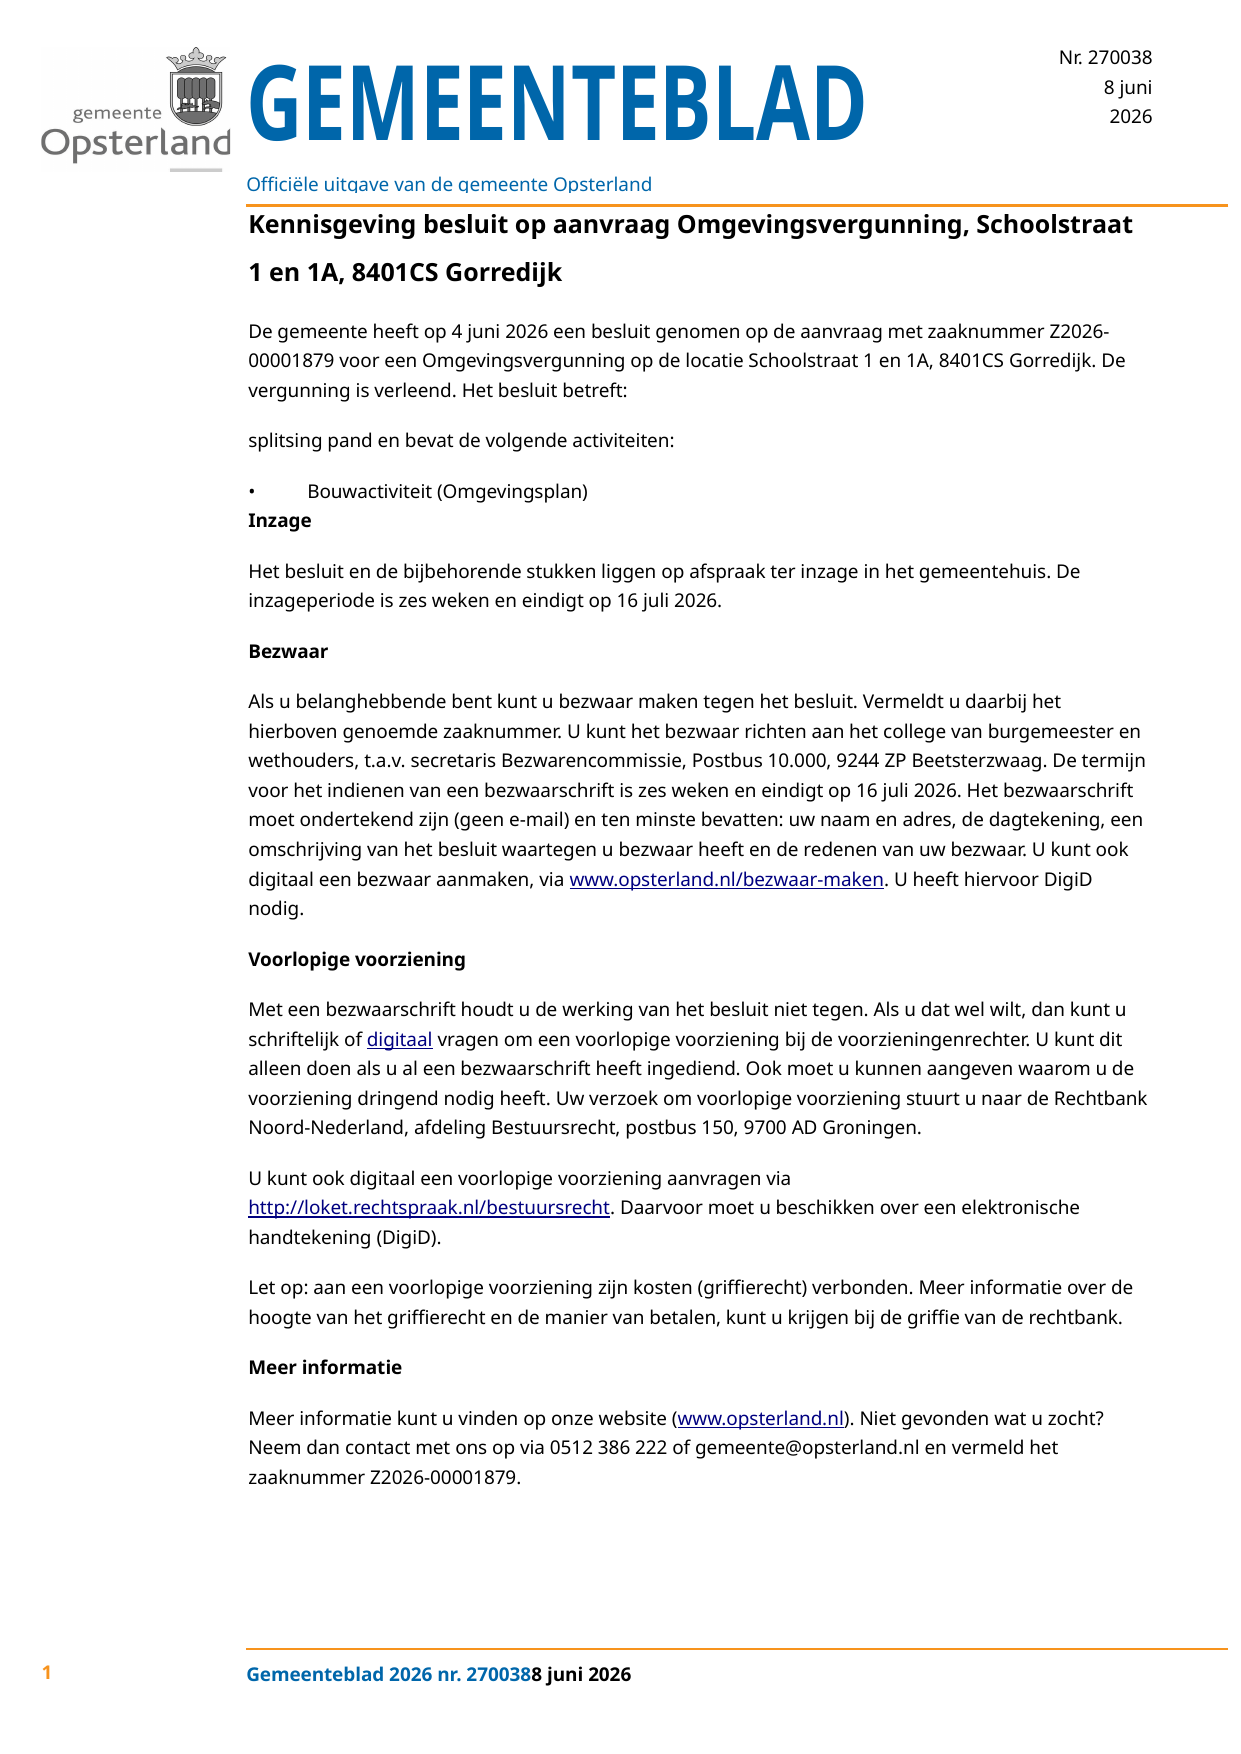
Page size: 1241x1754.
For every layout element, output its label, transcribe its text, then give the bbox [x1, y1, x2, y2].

text De gemeente heeft op 4 juni 2026 een besluit genomen op de aanvraag met zaaknummer Z2026-00001879 voor een Omgevingsvergunning op de locatie Schoolstraat 1 en 1A, 8401CS Gorredijk. De vergunning is verleend. Het besluit betreft: [248, 318, 1152, 403]
picture [41, 47, 231, 172]
text Het besluit en de bijbehorende stukken liggen op afspraak ter inzage in het gemeentehuis. De inzageperiode is zes weken en eindigt op 16 juli 2026. [248, 558, 1152, 613]
text Als u belanghebbende bent kunt u bezwaar maken tegen het besluit. Vermeldt u daarbij het hierboven genoemde zaaknummer. U kunt het bezwaar richten aan het college van burgemeester en wethouders, t.a.v. secretaris Bezwarencommissie, Postbus 10.000, 9244 ZP Beetsterzwaag. De termijn voor het indienen van een bezwaarschrift is zes weken en eindigt op 16 juli 2026. Het bezwaarschrift moet ondertekend zijn (geen e-mail) en ten minste bevatten: uw naam en adres, de dagtekening, een omschrijving van het besluit waartegen u bezwaar heeft en de redenen van uw bezwaar. U kunt ook digitaal een bezwaar aanmaken, via www.opsterland.nl/bezwaar-maken. U heeft hiervoor DigiD nodig. [248, 688, 1152, 921]
text Met een bezwaarschrift houdt u de werking van het besluit niet tegen. Als u dat wel wilt, dan kunt u schriftelijk of digitaal vragen om een voorlopige voorziening bij de voorzieningenrechter. U kunt dit alleen doen als u al een bezwaarschrift heeft ingediend. Ook moet u kunnen aangeven waarom u de voorziening dringend nodig heeft. Uw verzoek om voorlopige voorziening stuurt u naar de Rechtbank Noord-Nederland, afdeling Bestuursrecht, postbus 150, 9700 AD Groningen. [248, 996, 1152, 1140]
text Meer informatie kunt u vinden op onze website (www.opsterland.nl). Niet gevonden wat u zocht? Neem dan contact met ons op via 0512 386 222 of gemeente@opsterland.nl en vermeld het zaaknummer Z2026-00001879. [248, 1405, 1152, 1490]
text Voorlopige voorziening [248, 946, 1152, 972]
text Kennisgeving besluit op aanvraag Omgevingsvergunning, Schoolstraat 1 en 1A, 8401CS Gorredijk [248, 207, 1152, 288]
text Meer informatie [248, 1354, 1152, 1380]
text Let op: aan een voorlopige voorziening zijn kosten (griffierecht) verbonden. Meer informatie over de hoogte van het griffierecht en de manier van betalen, kunt u krijgen bij de griffie van de rechtbank. [248, 1274, 1152, 1330]
text Inzage [248, 507, 1152, 533]
text splitsing pand en bevat de volgende activiteiten: [248, 427, 1152, 453]
text U kunt ook digitaal een voorlopige voorziening aanvragen via http://loket.rechtspraak.nl/bestuursrecht. Daarvoor moet u beschikken over een elektronische handtekening (DigiD). [248, 1165, 1152, 1250]
text Bezwaar [248, 638, 1152, 664]
list Bouwactiviteit (Omgevingsplan) [248, 478, 1152, 504]
